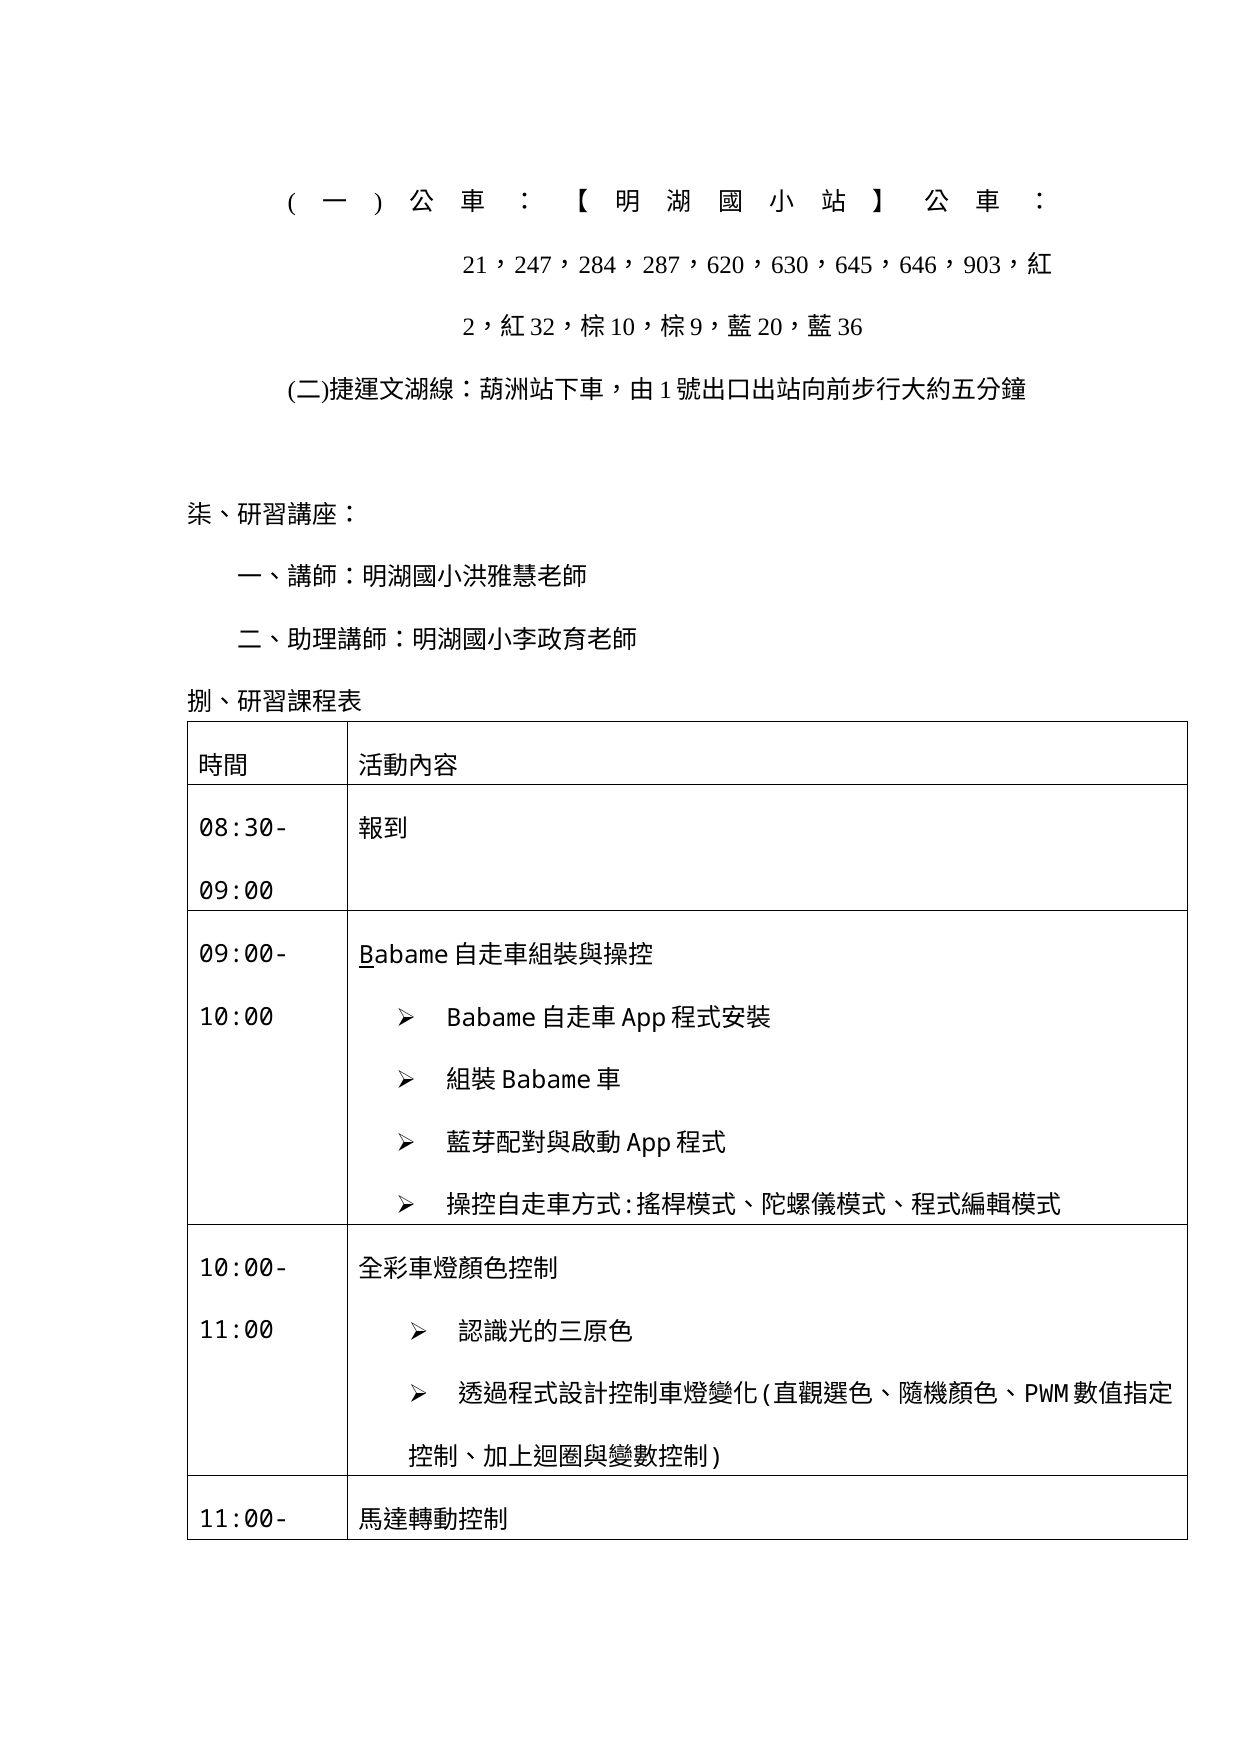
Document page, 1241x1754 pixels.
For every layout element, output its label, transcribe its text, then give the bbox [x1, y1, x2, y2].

table_cell 全彩車燈顏色控制 認識光的三原色 透過程式設計控制車燈變化(直觀選色、隨機顏色、PWM數值指定控制、加上迴圈與變數控制) [348, 1225, 1187, 1475]
table_cell 報到 [348, 785, 1187, 910]
text 捌、研習課程表 [187, 658, 1053, 721]
table_header 活動內容 [348, 722, 1187, 784]
table_cell 09:00-10:00 [188, 911, 347, 1224]
text 二、助理講師：明湖國小李政育老師 [237, 596, 1053, 658]
text 柒、研習講座： [187, 471, 1053, 533]
table_cell 08:30-09:00 [188, 785, 347, 910]
text (一)公車：【明湖國小站】公車：21，247，284，287，620，630，645，646，903，紅2，紅32，棕10，棕9，藍20，藍36 [287, 158, 1053, 346]
text 一、講師：明湖國小洪雅慧老師 [237, 533, 1053, 596]
table_cell 10:00-11:00 [188, 1225, 347, 1475]
table_cell Babame自走車組裝與操控 Babame自走車App程式安裝 組裝Babame車 藍芽配對與啟動App程式 操控自走車方式:搖桿模式、陀螺儀模式、程式編輯模式 [348, 911, 1187, 1224]
table_cell 馬達轉動控制 基本程式積木控制練習(前進、後退、左轉、右轉) 使用基本程式積木設計車子通過各種闖關車道(測量的應用) [348, 1476, 1187, 1538]
table_cell 11:00- [188, 1476, 347, 1538]
text (二)捷運文湖線：葫洲站下車，由1號出口出站向前步行大約五分鐘 [287, 346, 1053, 408]
table_header 時間 [188, 722, 347, 784]
